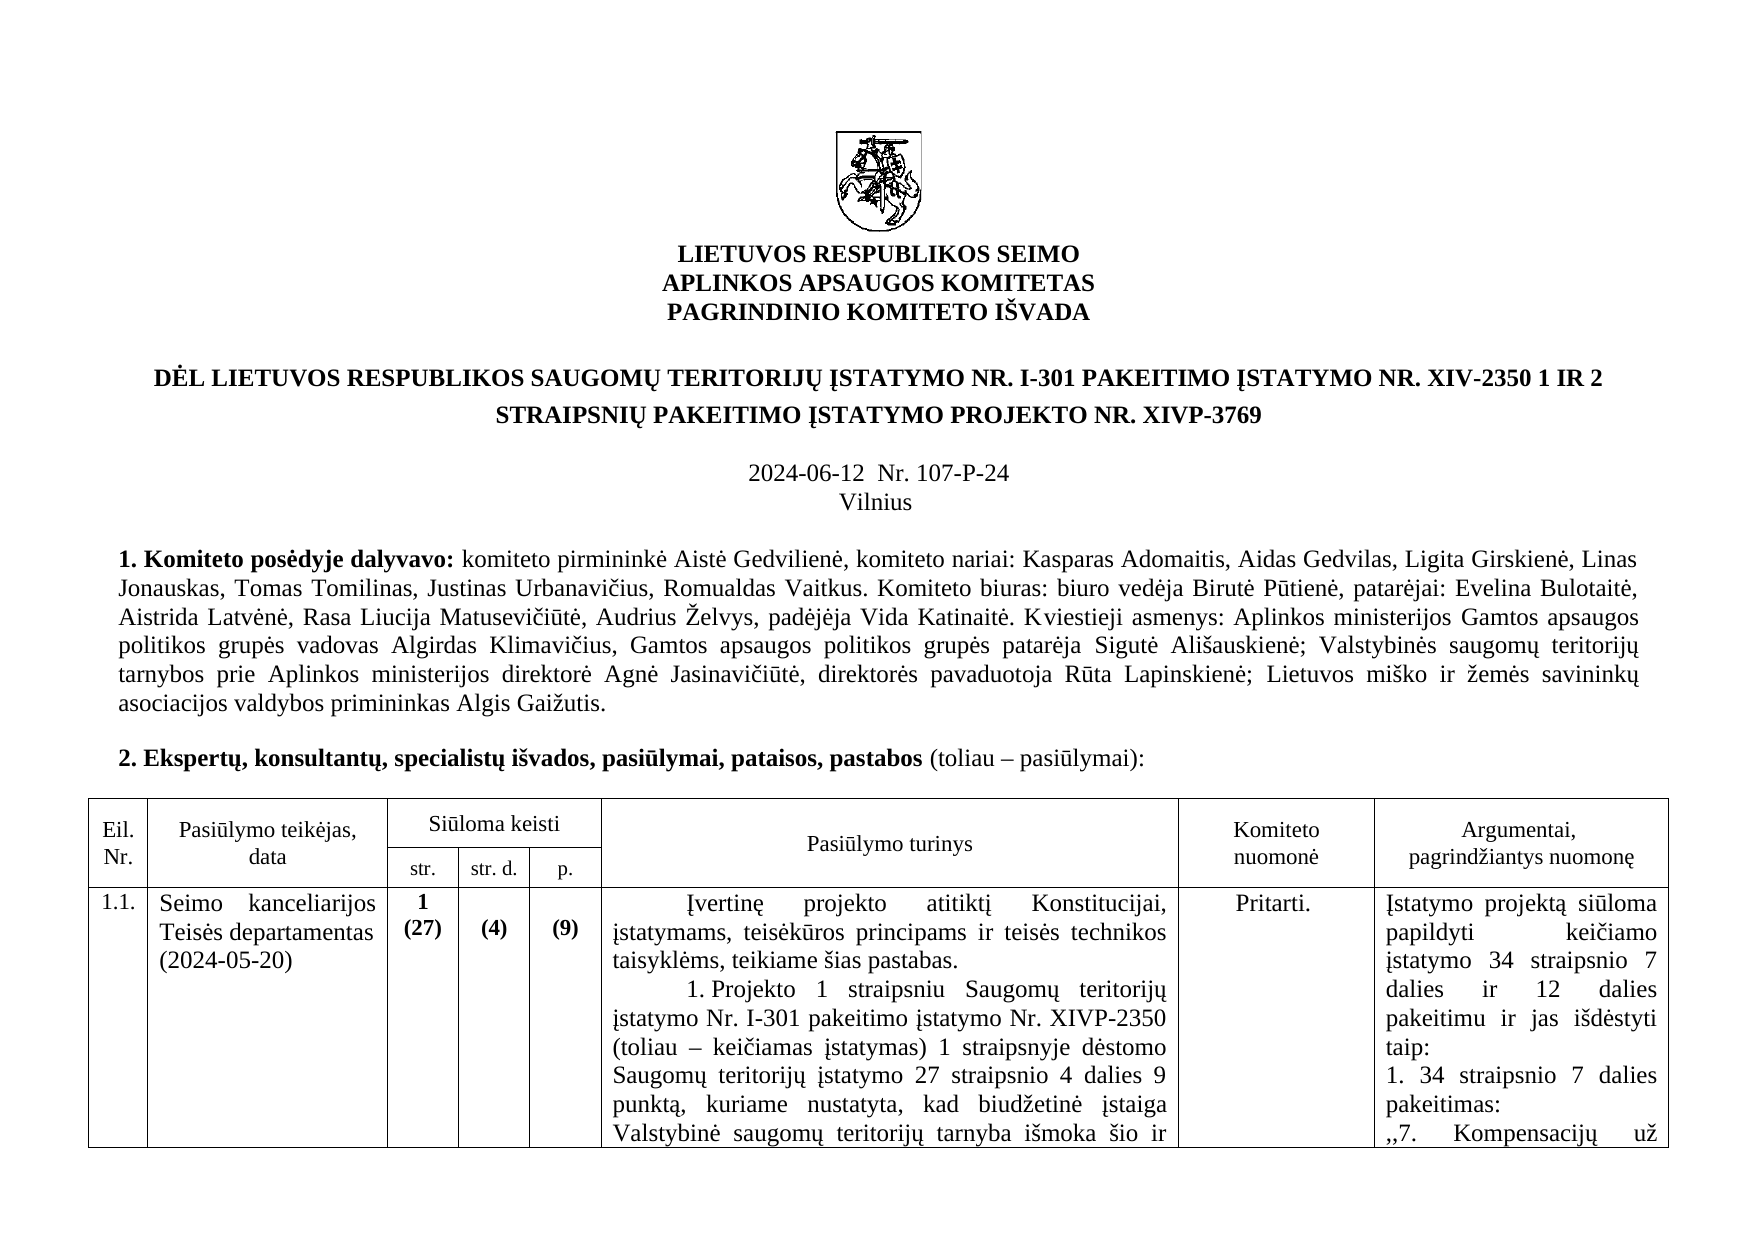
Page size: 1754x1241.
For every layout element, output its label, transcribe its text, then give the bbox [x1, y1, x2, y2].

table_header Pasiūlymo teikėjas, data [148, 799, 387, 887]
table_cell str. [388, 848, 458, 887]
text LIETUVOS RESPUBLIKOS SEIMO [118, 239, 1639, 268]
text DĖL LIETUVOS RESPUBLIKOS SAUGOMŲ TERITORIJŲ ĮSTATYMO NR. I-301 PAKEITIMO ĮSTATYMO NR. XIV-2350 1 IR 2 STRAIPSNIŲ PAKEITIMO ĮSTATYMO PROJEKTO NR. XIVP-3769 [118, 354, 1639, 429]
table_cell p. [530, 848, 601, 887]
text 2024-06-12 Nr. 107-P-24 [118, 458, 1639, 487]
table_cell Įvertinę projekto atitiktį Konstitucijai, įstatymams, teisėkūros principams ir teisės technikos taisyklėms, teikiame šias pastabas. 1. Projekto 1 straipsniu Saugomų teritorijų įstatymo Nr. I-301 pakeitimo įstatymo Nr. XIVP-2350 (toliau – keičiamas įstatymas) 1 straipsnyje dėstomo Saugomų teritorijų įstatymo 27 straipsnio 4 dalies 9 punktą, kuriame nustatyta, kad biudžetinė įstaiga Valstybinė saugomų teritorijų tarnyba išmoka šio ir [602, 888, 1178, 1147]
table_header Argumentai, pagrindžiantys nuomonę [1375, 799, 1668, 887]
text Aplinkos apsaugos komitetas [118, 268, 1639, 297]
table_header Komiteto nuomonė [1179, 799, 1374, 887]
table_cell 1 (27) [388, 888, 458, 1147]
table_cell (9) [530, 888, 601, 1147]
subtitle PAGRINDINIO KOMITETO IŠVADA [118, 297, 1639, 325]
table_header Siūloma keisti [388, 799, 601, 847]
text Vilnius [118, 487, 1639, 515]
table_cell Pritarti. [1179, 888, 1374, 1147]
text 1. Komiteto posėdyje dalyvavo: komiteto pirmininkė Aistė Gedvilienė, komiteto nariai: Kasparas Adomaitis, Aidas Gedvilas, Ligita Girskienė, Linas Jonauskas, Tomas Tomilinas, Justinas Urbanavičius, Romualdas Vaitkus. Komiteto biuras: biuro vedėja Birutė Pūtienė, patarėjai: Evelina Bulotaitė, Aistrida Latvėnė, Rasa Liucija Matusevičiūtė, Audrius Želvys, padėjėja Vida Katinaitė. Kviestieji asmenys: Aplinkos ministerijos Gamtos apsaugos politikos grupės vadovas Algirdas Klimavičius, Gamtos apsaugos politikos grupės patarėja Sigutė Ališauskienė; Valstybinės saugomų teritorijų tarnybos prie Aplinkos ministerijos direktorė Agnė Jasinavičiūtė, direktorės pavaduotoja Rūta Lapinskienė; Lietuvos miško ir žemės savininkų asociacijos valdybos primininkas Algis Gaižutis. [118, 544, 1639, 717]
table_cell 1.1. [89, 888, 147, 1147]
table_header Pasiūlymo turinys [602, 799, 1178, 887]
table_cell Seimo kanceliarijos Teisės departamentas (2024-05-20) [148, 888, 387, 1147]
table_cell str. d. [459, 848, 529, 887]
text 2. Ekspertų, konsultantų, specialistų išvados, pasiūlymai, pataisos, pastabos (toliau – pasiūlymai): [118, 743, 1639, 772]
table_cell Įstatymo projektą siūloma papildyti keičiamo įstatymo 34 straipsnio 7 dalies ir 12 dalies pakeitimu ir jas išdėstyti taip: 1. 34 straipsnio 7 dalies pakeitimas: ,,7. Kompensacijų už [1375, 888, 1668, 1147]
table_header Eil. Nr. [89, 799, 147, 887]
table_cell (4) [459, 888, 529, 1147]
